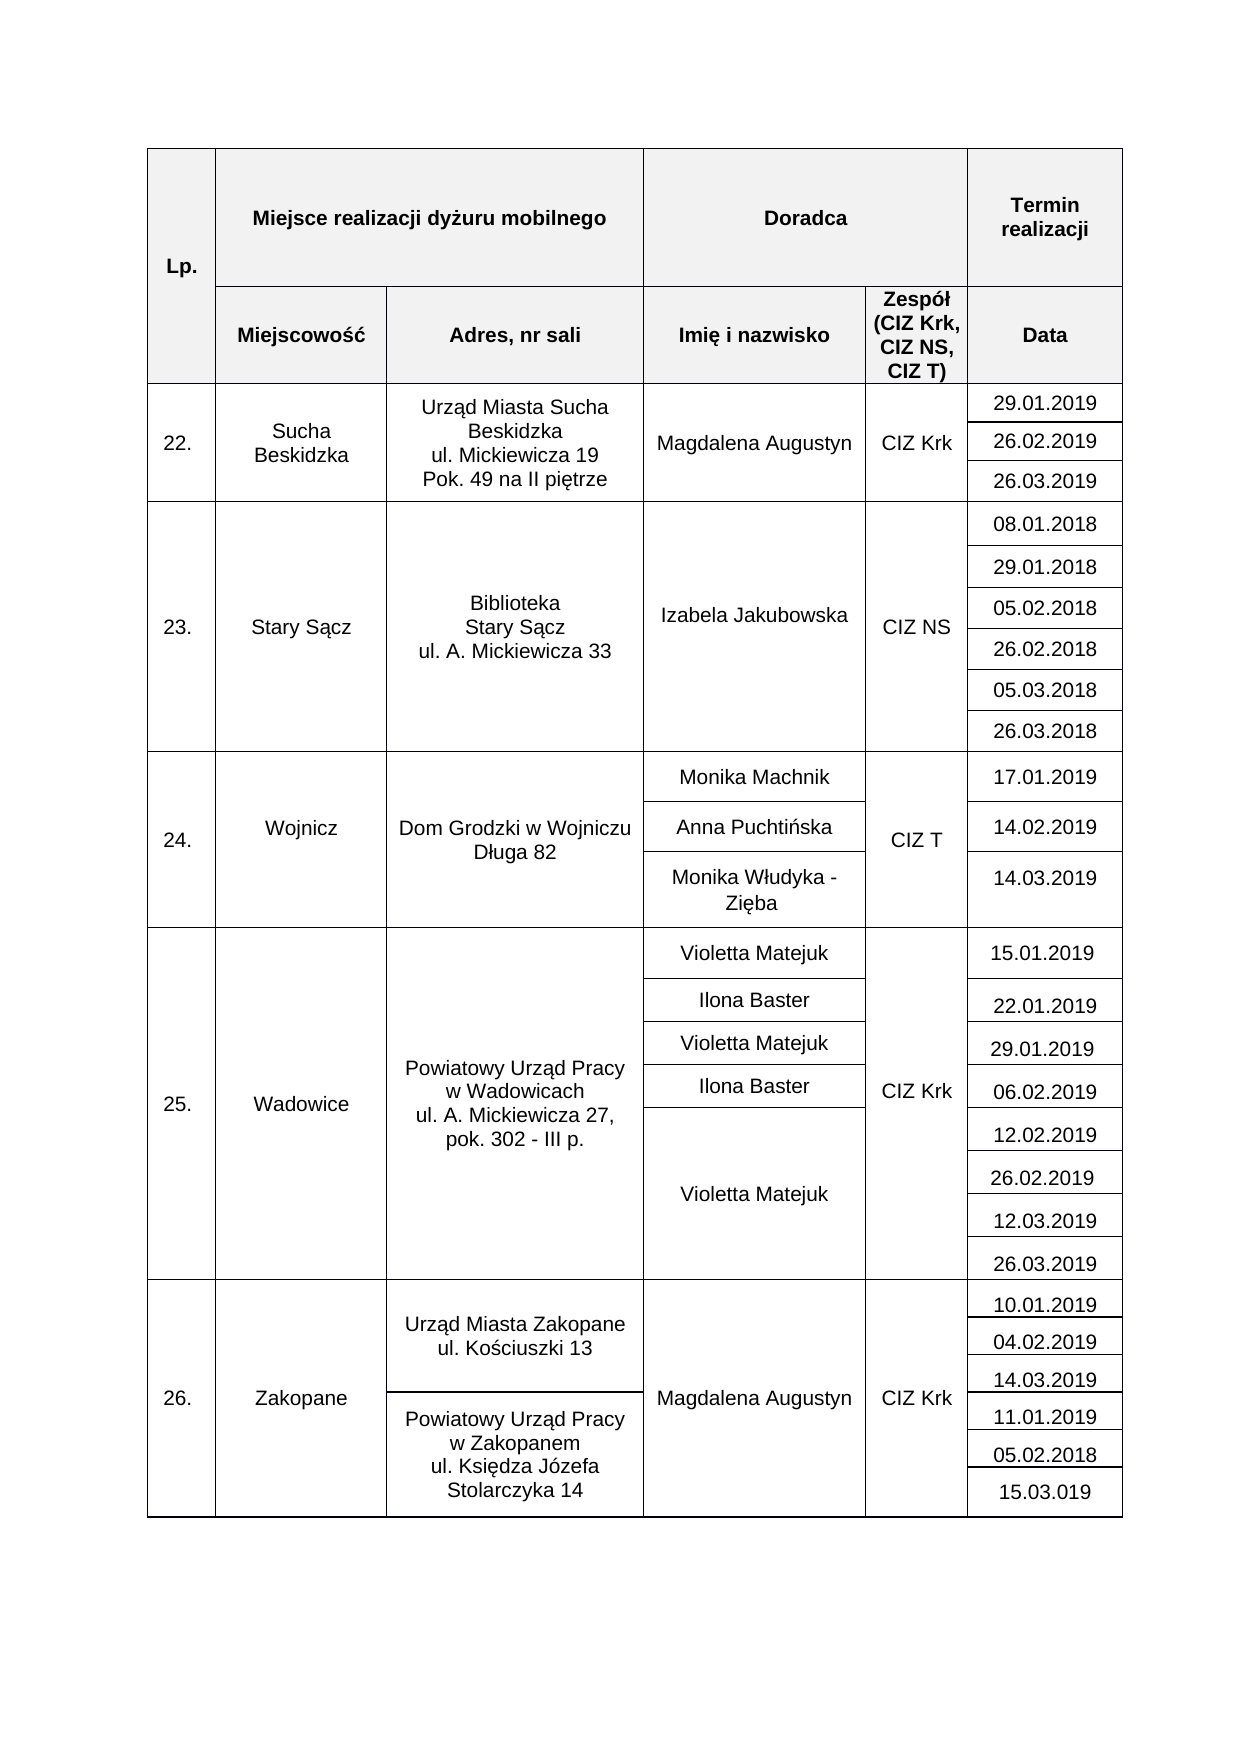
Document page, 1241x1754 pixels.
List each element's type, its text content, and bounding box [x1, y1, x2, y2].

table_cell Magdalena Augustyn [644, 1280, 865, 1516]
table_cell [148, 1280, 215, 1516]
table_cell Powiatowy Urząd Pracy w Zakopanem ul. Księdza Józefa Stolarczyka 14 [387, 1393, 643, 1516]
table_cell CIZ Krk [866, 928, 967, 1279]
table_cell 12.03.2019 [968, 1194, 1122, 1236]
table_header Termin realizacji [968, 149, 1122, 286]
table_cell 05.02.2018 [968, 588, 1122, 628]
table_cell 26.03.2019 [968, 1237, 1122, 1279]
table_cell Ilona Baster [644, 1065, 865, 1107]
table_cell Monika Włudyka - Zięba [644, 852, 865, 927]
table_cell 15.01.2019 [968, 928, 1122, 978]
table_cell Zakopane [216, 1280, 386, 1516]
table_cell Powiatowy Urząd Pracy w Wadowicach ul. A. Mickiewicza 27, pok. 302 - III p. [387, 928, 643, 1279]
table_cell Wadowice [216, 928, 386, 1279]
table_cell 22.01.2019 [968, 979, 1122, 1021]
table_cell [148, 752, 215, 927]
table_cell [148, 928, 215, 1279]
table_cell Wojnicz [216, 752, 386, 927]
table_cell [148, 384, 215, 501]
table_cell Imię i nazwisko [644, 287, 865, 383]
table_cell 26.02.2019 [968, 423, 1122, 460]
table_header Miejsce realizacji dyżuru mobilnego [216, 149, 643, 286]
table_cell CIZ NS [866, 502, 967, 751]
table_cell 05.02.2018 [968, 1430, 1122, 1466]
table_cell Izabela Jakubowska [644, 502, 865, 751]
table_cell 04.02.2019 [968, 1318, 1122, 1354]
table_cell 14.03.2019 [968, 852, 1122, 927]
table_cell Adres, nr sali [387, 287, 643, 383]
table_cell Dom Grodzki w Wojniczu Długa 82 [387, 752, 643, 927]
table_cell 29.01.2018 [968, 546, 1122, 587]
table_cell Data [968, 287, 1122, 383]
table_cell Miejscowość [216, 287, 386, 383]
table_cell Biblioteka Stary Sącz ul. A. Mickiewicza 33 [387, 502, 643, 751]
table_cell 26.02.2018 [968, 629, 1122, 669]
table_cell Violetta Matejuk [644, 1108, 865, 1279]
table_cell 06.02.2019 [968, 1065, 1122, 1107]
table_cell 26.03.2018 [968, 711, 1122, 751]
table_cell 29.01.2019 [968, 1022, 1122, 1064]
table_cell 12.02.2019 [968, 1108, 1122, 1150]
table_cell Monika Machnik [644, 752, 865, 801]
table_cell CIZ T [866, 752, 967, 927]
table_cell Violetta Matejuk [644, 1022, 865, 1064]
table_cell Anna Puchtińska [644, 802, 865, 851]
table_cell 29.01.2019 [968, 384, 1122, 421]
table_cell 10.01.2019 [968, 1280, 1122, 1316]
table_cell 26.03.2019 [968, 461, 1122, 501]
table_cell Magdalena Augustyn [644, 384, 865, 501]
table_cell 14.02.2019 [968, 802, 1122, 851]
table_header Doradca [644, 149, 967, 286]
table_cell Sucha Beskidzka [216, 384, 386, 501]
table_cell 17.01.2019 [968, 752, 1122, 801]
table_cell 14.03.2019 [968, 1355, 1122, 1391]
table_cell Zespół (CIZ Krk, CIZ NS, CIZ T) [866, 287, 967, 383]
table_cell 11.01.2019 [968, 1393, 1122, 1429]
table_cell 05.03.2018 [968, 670, 1122, 710]
table_cell 26.02.2019 [968, 1151, 1122, 1193]
table_cell [148, 502, 215, 751]
table_cell CIZ Krk [866, 384, 967, 501]
table_cell Ilona Baster [644, 979, 865, 1021]
table_cell Stary Sącz [216, 502, 386, 751]
table_cell CIZ Krk [866, 1280, 967, 1516]
table_cell Urząd Miasta Sucha Beskidzka ul. Mickiewicza 19 Pok. 49 na II piętrze [387, 384, 643, 501]
table_cell 08.01.2018 [968, 502, 1122, 545]
table_cell Violetta Matejuk [644, 928, 865, 978]
table_header Lp. [148, 149, 215, 383]
table_cell 15.03.019 [968, 1468, 1122, 1516]
table_cell Urząd Miasta Zakopane ul. Kościuszki 13 [387, 1280, 643, 1391]
